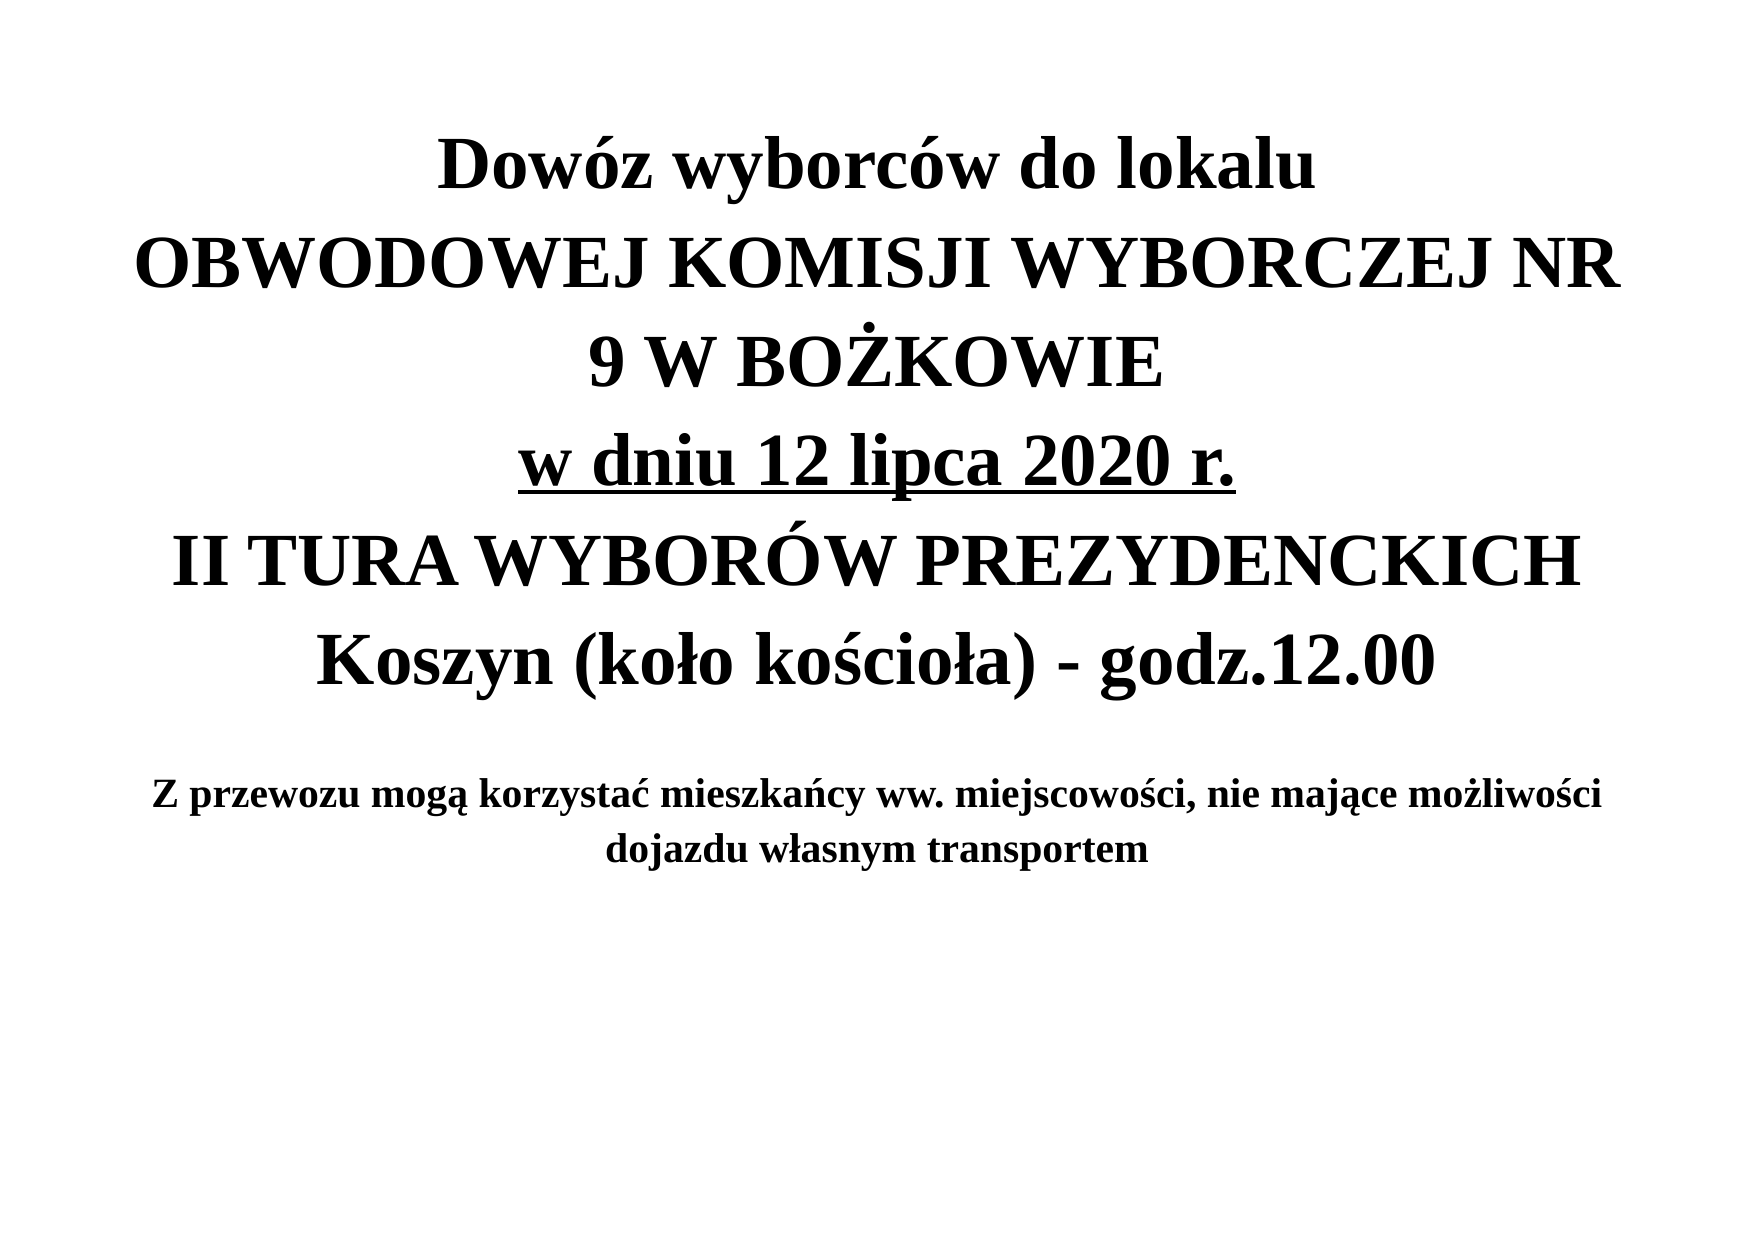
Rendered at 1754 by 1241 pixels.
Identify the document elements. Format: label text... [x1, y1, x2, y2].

text OBWODOWEJ KOMISJI WYBORCZEJ NR 9 W BOŻKOWIE [118, 217, 1636, 403]
text w dniu 12 lipca 2020 r. [118, 416, 1636, 502]
text Dowóz wyborców do lokalu [118, 118, 1636, 204]
text Z przewozu mogą korzystać mieszkańcy ww. miejscowości, nie mające możliwości dojazdu własnym transportem [118, 768, 1636, 871]
text II TURA WYBORÓW PREZYDENCKICH [118, 515, 1636, 601]
text Koszyn (koło kościoła) - godz.12.00 [118, 614, 1636, 700]
